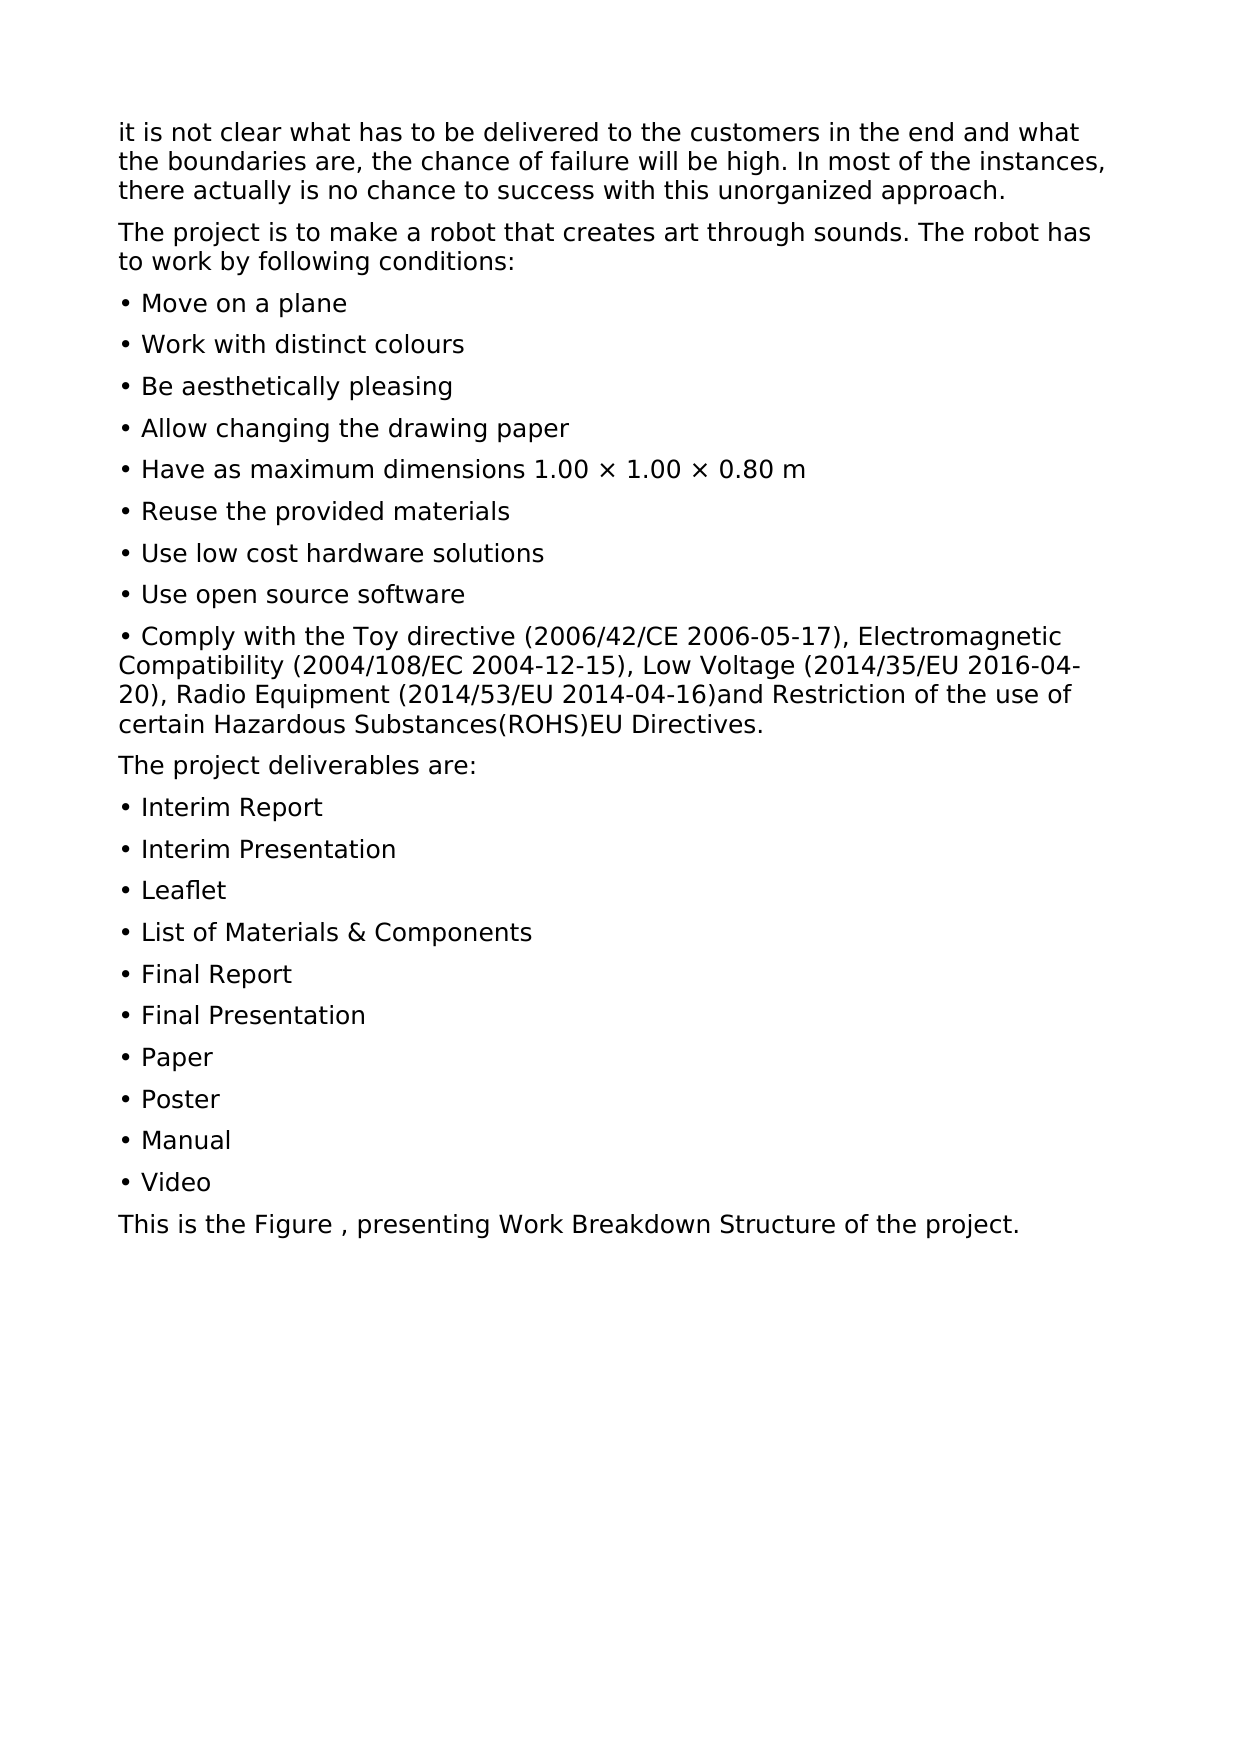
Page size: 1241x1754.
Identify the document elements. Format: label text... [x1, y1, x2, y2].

text • Video [118, 1168, 1122, 1197]
text • Poster [118, 1085, 1122, 1114]
text The project deliverables are: [118, 751, 1122, 781]
text • Have as maximum dimensions 1.00 × 1.00 × 0.80 m [118, 456, 1122, 485]
text it is not clear what has to be delivered to the customers in the end and what the boundaries are, the chance of failure will be high. In most of the instances, there actually is no chance to success with this unorganized approach. [118, 118, 1122, 206]
text • Leaflet [118, 876, 1122, 906]
text • Interim Presentation [118, 835, 1122, 864]
text • Use open source software [118, 581, 1122, 610]
text • List of Materials & Components [118, 918, 1122, 947]
text The project is to make a robot that creates art through sounds. The robot has to work by following conditions: [118, 218, 1122, 276]
text • Move on a plane [118, 289, 1122, 318]
text • Final Report [118, 960, 1122, 989]
text • Use low cost hardware solutions [118, 539, 1122, 568]
text This is the Figure , presenting Work Breakdown Structure of the project. [118, 1210, 1122, 1239]
text • Interim Report [118, 793, 1122, 822]
text • Work with distinct colours [118, 331, 1122, 360]
text • Allow changing the drawing paper [118, 414, 1122, 443]
text • Manual [118, 1126, 1122, 1156]
text • Final Presentation [118, 1001, 1122, 1031]
text • Reuse the provided materials [118, 497, 1122, 526]
text • Be aesthetically pleasing [118, 372, 1122, 401]
text • Paper [118, 1043, 1122, 1072]
text • Comply with the Toy directive (2006/42/CE 2006‐05‐17), Electromagnetic Compatibility (2004/108/EC 2004-12-15), Low Voltage (2014/35/EU 2016-04-20), Radio Equipment (2014/53/EU 2014-04-16)and Restriction of the use of certain Hazardous Substances(ROHS)EU Directives. [118, 622, 1122, 739]
